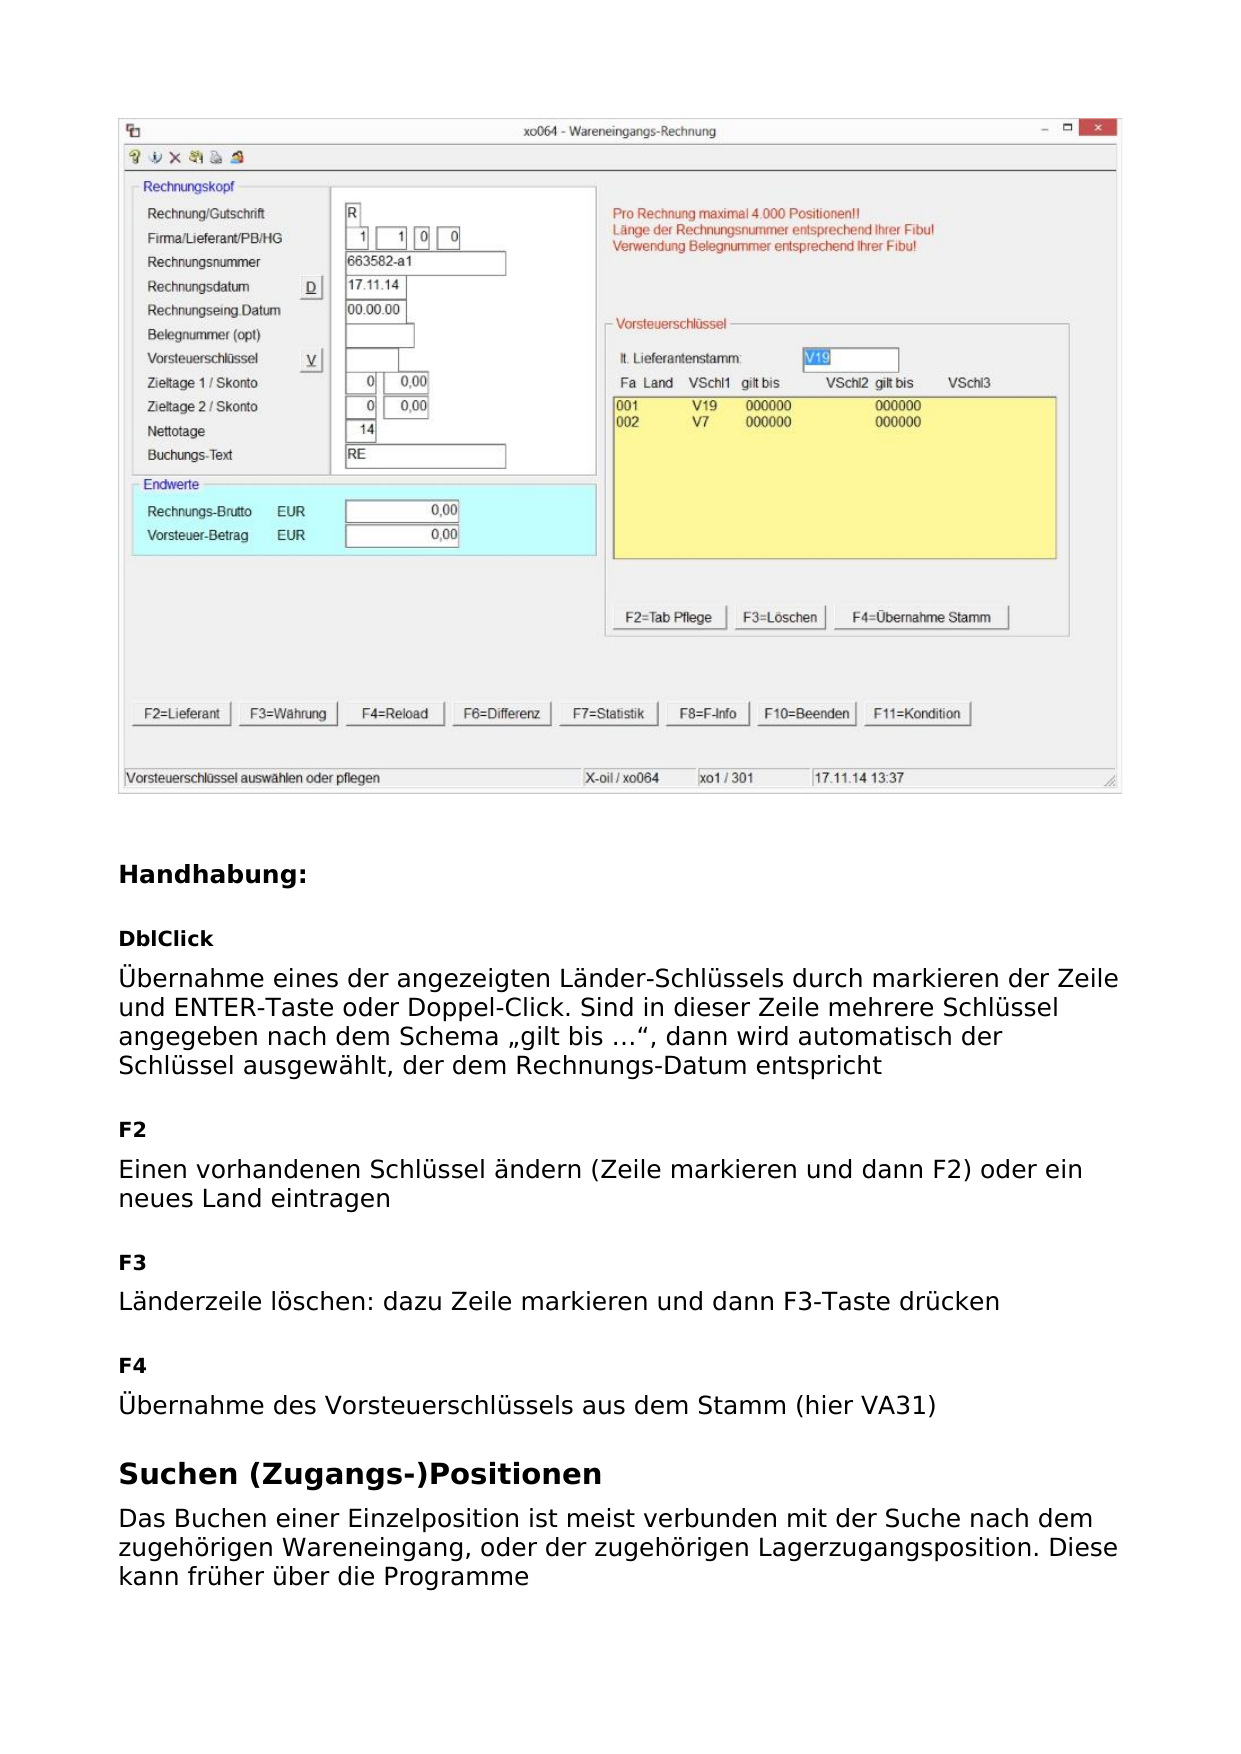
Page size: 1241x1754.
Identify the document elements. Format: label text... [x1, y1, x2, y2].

subtitle F4 [118, 1354, 1122, 1378]
subtitle F2 [118, 1118, 1122, 1142]
text Übernahme des Vorsteuerschlüssels aus dem Stamm (hier VA31) [118, 1391, 1122, 1420]
text Das Buchen einer Einzelposition ist meist verbunden mit der Suche nach dem zugehörigen Wareneingang, oder der zugehörigen Lagerzugangsposition. Diese kann früher über die Programme [118, 1504, 1122, 1591]
subtitle F3 [118, 1251, 1122, 1275]
picture [118, 118, 1123, 794]
subtitle Handhabung: [118, 860, 1122, 889]
text Übernahme eines der angezeigten Länder-Schlüssels durch markieren der Zeile und ENTER-Taste oder Doppel-Click. Sind in dieser Zeile mehrere Schlüssel angegeben nach dem Schema „gilt bis …“, dann wird automatisch der Schlüssel ausgewählt, der dem Rechnungs-Datum entspricht [118, 964, 1122, 1081]
text Länderzeile löschen: dazu Zeile markieren und dann F3-Taste drücken [118, 1287, 1122, 1317]
subtitle Suchen (Zugangs-)Positionen [118, 1457, 1122, 1491]
subtitle DblClick [118, 927, 1122, 951]
text Einen vorhandenen Schlüssel ändern (Zeile markieren und dann F2) oder ein neues Land eintragen [118, 1155, 1122, 1213]
